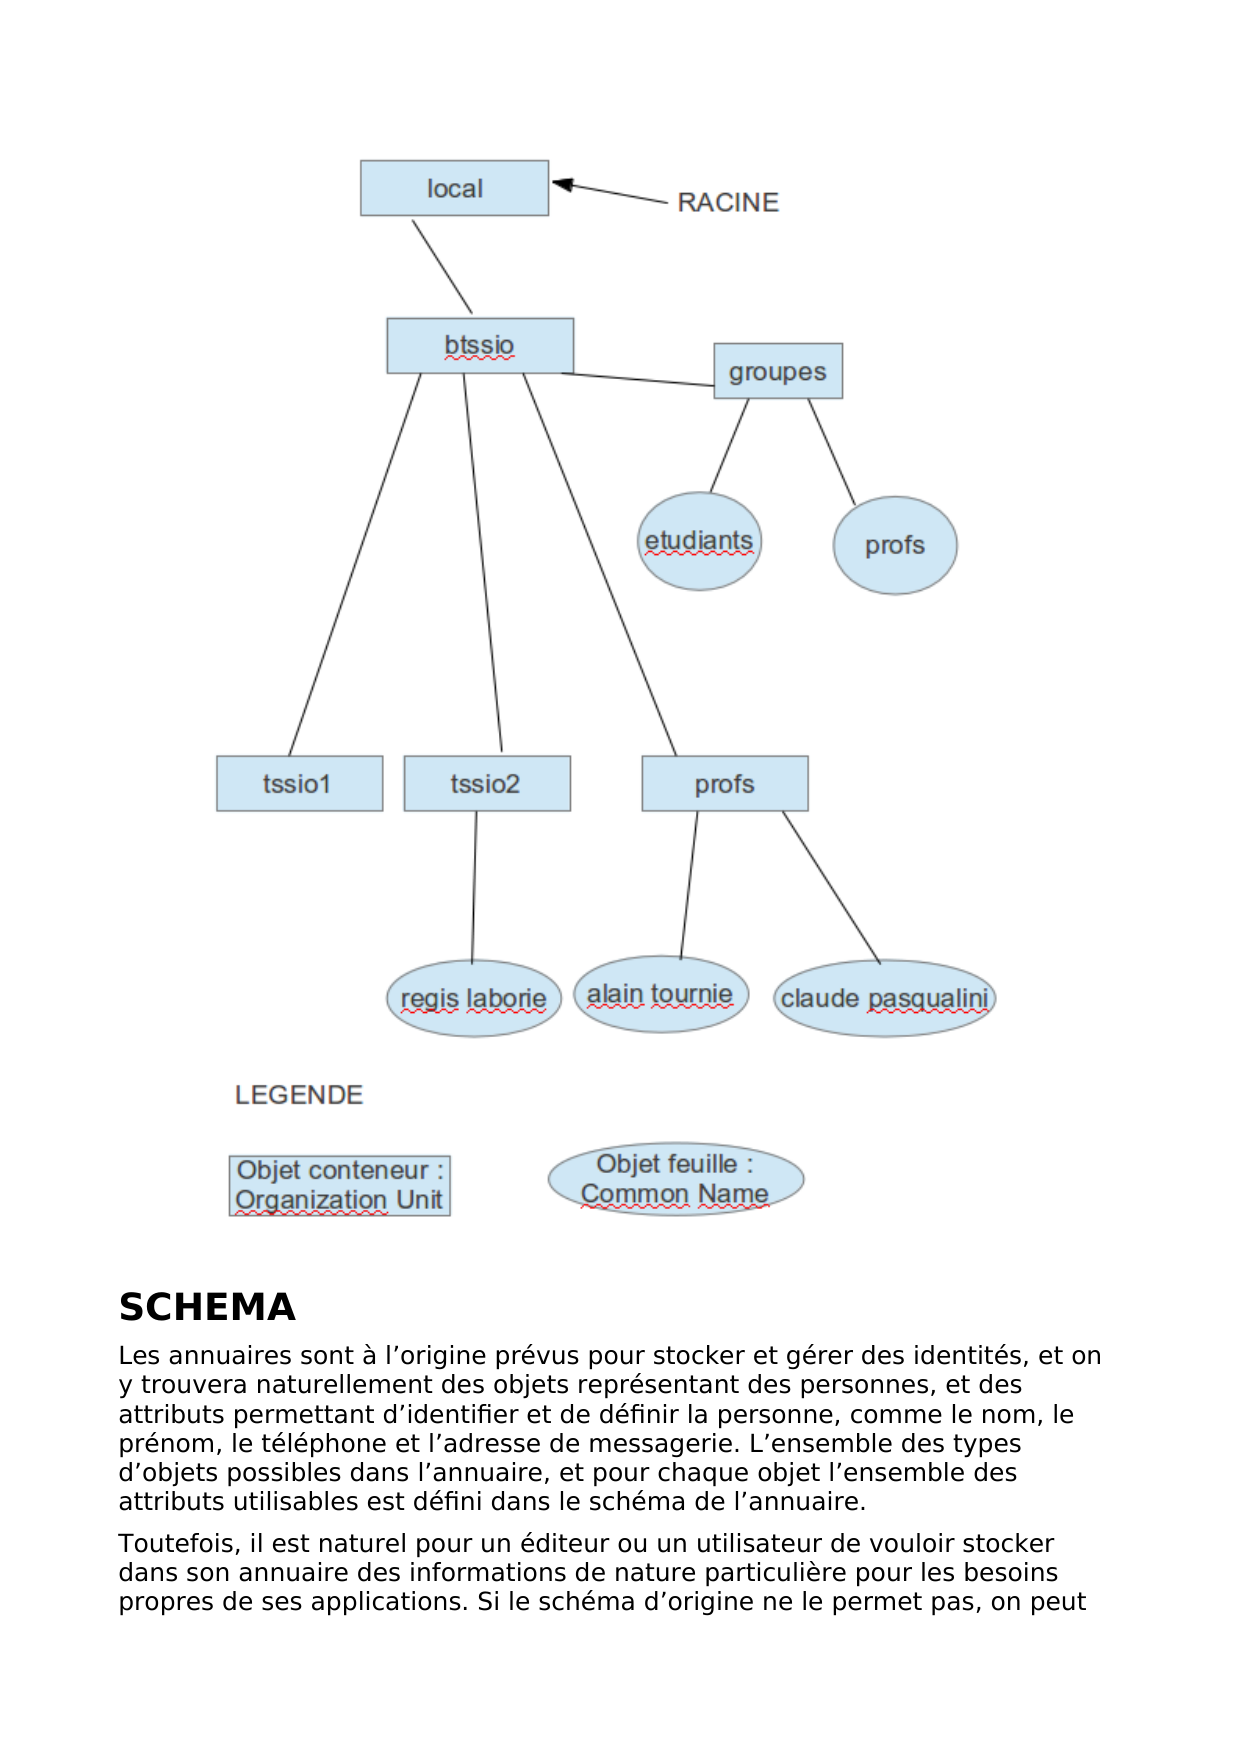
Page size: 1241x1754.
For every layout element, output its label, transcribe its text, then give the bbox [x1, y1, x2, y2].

subtitle SCHEMA [118, 1285, 1122, 1329]
text Toutefois, il est naturel pour un éditeur ou un utilisateur de vouloir stocker dans son annuaire des informations de nature particulière pour les besoins propres de ses applications. Si le schéma d’origine ne le permet pas, on peut [118, 1529, 1122, 1616]
text Les annuaires sont à l’origine prévus pour stocker et gérer des identités, et on y trouvera naturellement des objets représentant des personnes, et des attributs permettant d’identifier et de définir la personne, comme le nom, le prénom, le téléphone et l’adresse de messagerie. L’ensemble des types d’objets possibles dans l’annuaire, et pour chaque objet l’ensemble des attributs utilisables est défini dans le schéma de l’annuaire. [118, 1341, 1122, 1516]
picture [118, 118, 1086, 1248]
